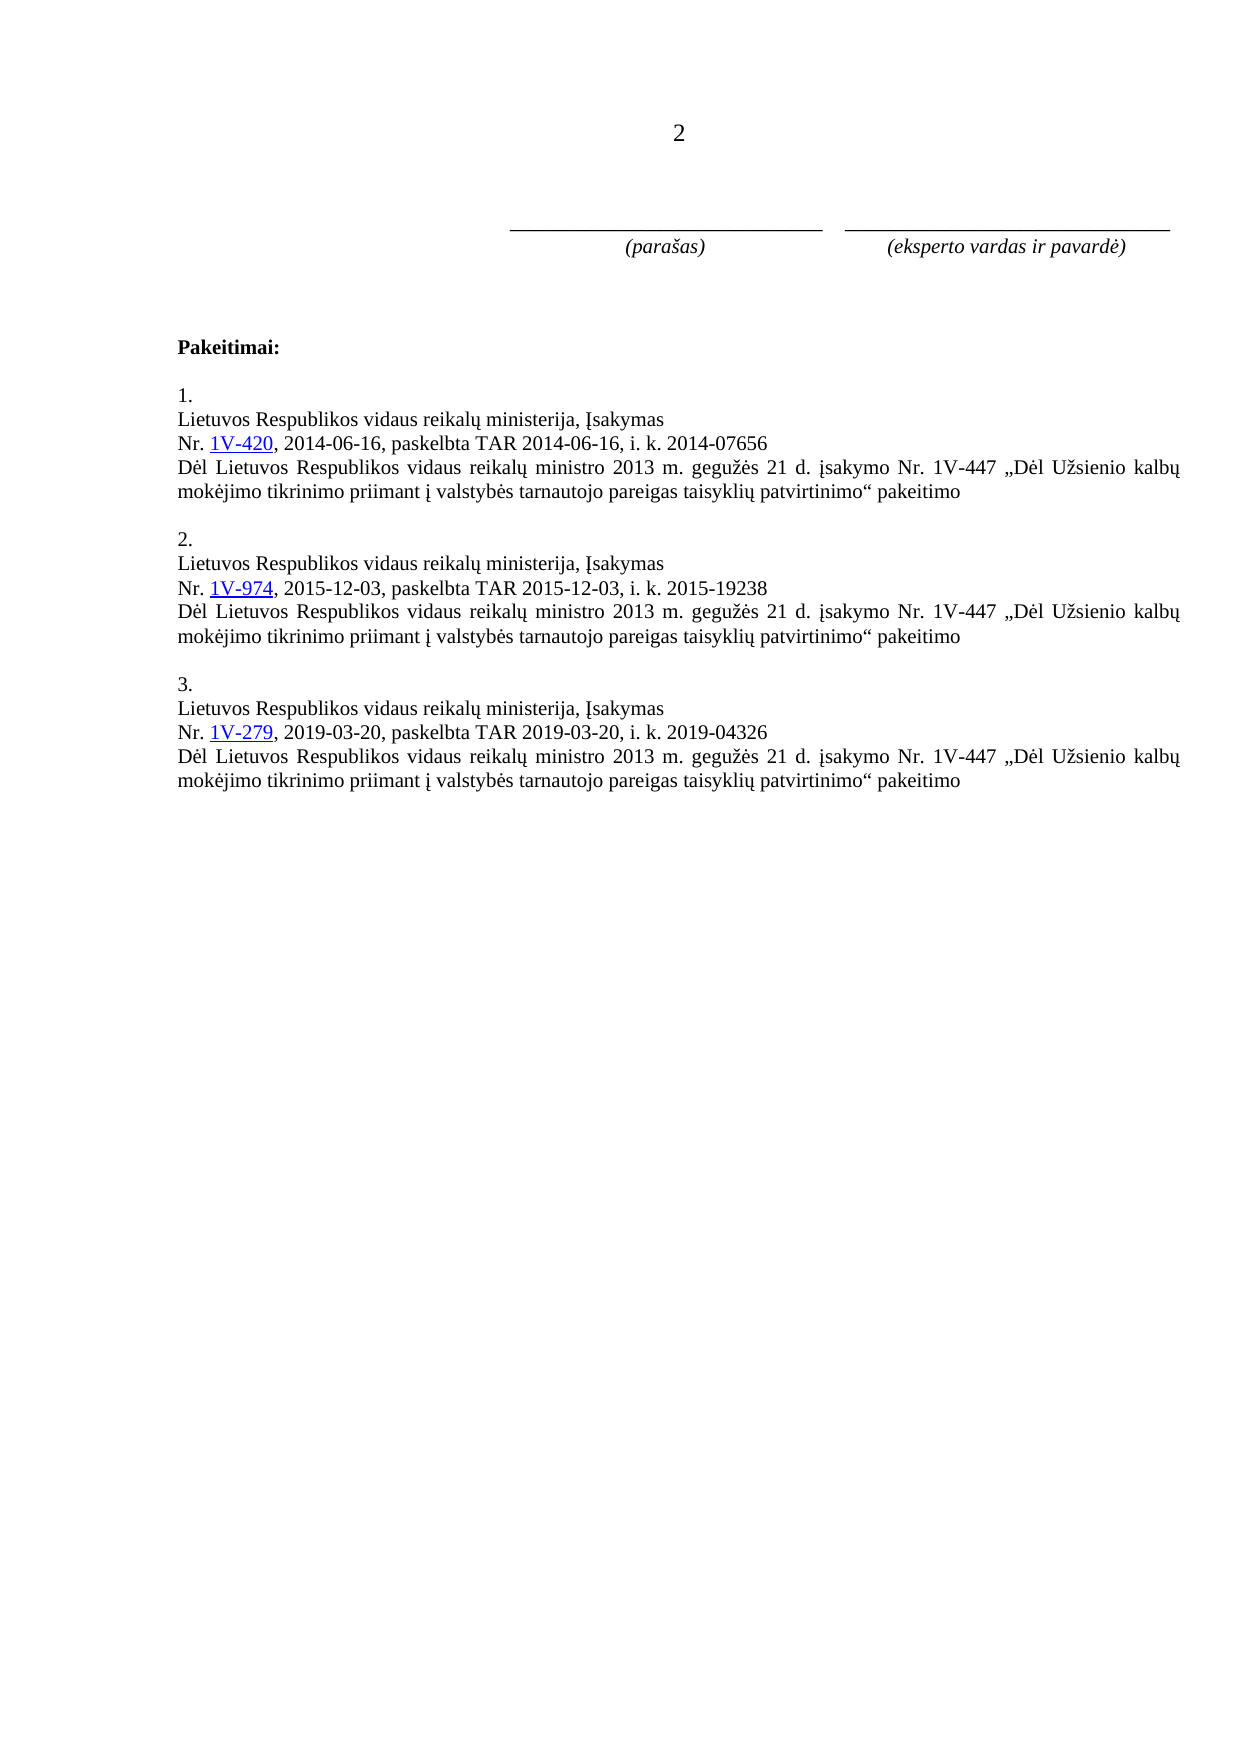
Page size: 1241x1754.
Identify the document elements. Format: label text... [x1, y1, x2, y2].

table_header [177, 205, 499, 258]
text Lietuvos Respublikos vidaus reikalų ministerija, Įsakymas [177, 551, 1181, 575]
text Nr. 1V-279, 2019-03-20, paskelbta TAR 2019-03-20, i. k. 2019-04326 [177, 720, 1181, 744]
text Dėl Lietuvos Respublikos vidaus reikalų ministro 2013 m. gegužės 21 d. įsakymo Nr. 1V-447 „Dėl Užsienio kalbų mokėjimo tikrinimo priimant į valstybės tarnautojo pareigas taisyklių patvirtinimo“ pakeitimo [177, 599, 1181, 648]
text Dėl Lietuvos Respublikos vidaus reikalų ministro 2013 m. gegužės 21 d. įsakymo Nr. 1V-447 „Dėl Užsienio kalbų mokėjimo tikrinimo priimant į valstybės tarnautojo pareigas taisyklių patvirtinimo“ pakeitimo [177, 744, 1181, 792]
text Lietuvos Respublikos vidaus reikalų ministerija, Įsakymas [177, 696, 1181, 720]
text Dėl Lietuvos Respublikos vidaus reikalų ministro 2013 m. gegužės 21 d. įsakymo Nr. 1V-447 „Dėl Užsienio kalbų mokėjimo tikrinimo priimant į valstybės tarnautojo pareigas taisyklių patvirtinimo“ pakeitimo [177, 455, 1181, 503]
text 3. [177, 672, 1181, 696]
text 1. [177, 383, 1181, 407]
text Lietuvos Respublikos vidaus reikalų ministerija, Įsakymas [177, 407, 1181, 431]
table_header _________________________ (parašas) [499, 205, 834, 258]
text Pakeitimai: [177, 335, 1181, 359]
text 2. [177, 527, 1181, 551]
table_header __________________________ (eksperto vardas ir pavardė) [834, 205, 1181, 258]
text Nr. 1V-974, 2015-12-03, paskelbta TAR 2015-12-03, i. k. 2015-19238 [177, 575, 1181, 599]
text Nr. 1V-420, 2014-06-16, paskelbta TAR 2014-06-16, i. k. 2014-07656 [177, 431, 1181, 455]
